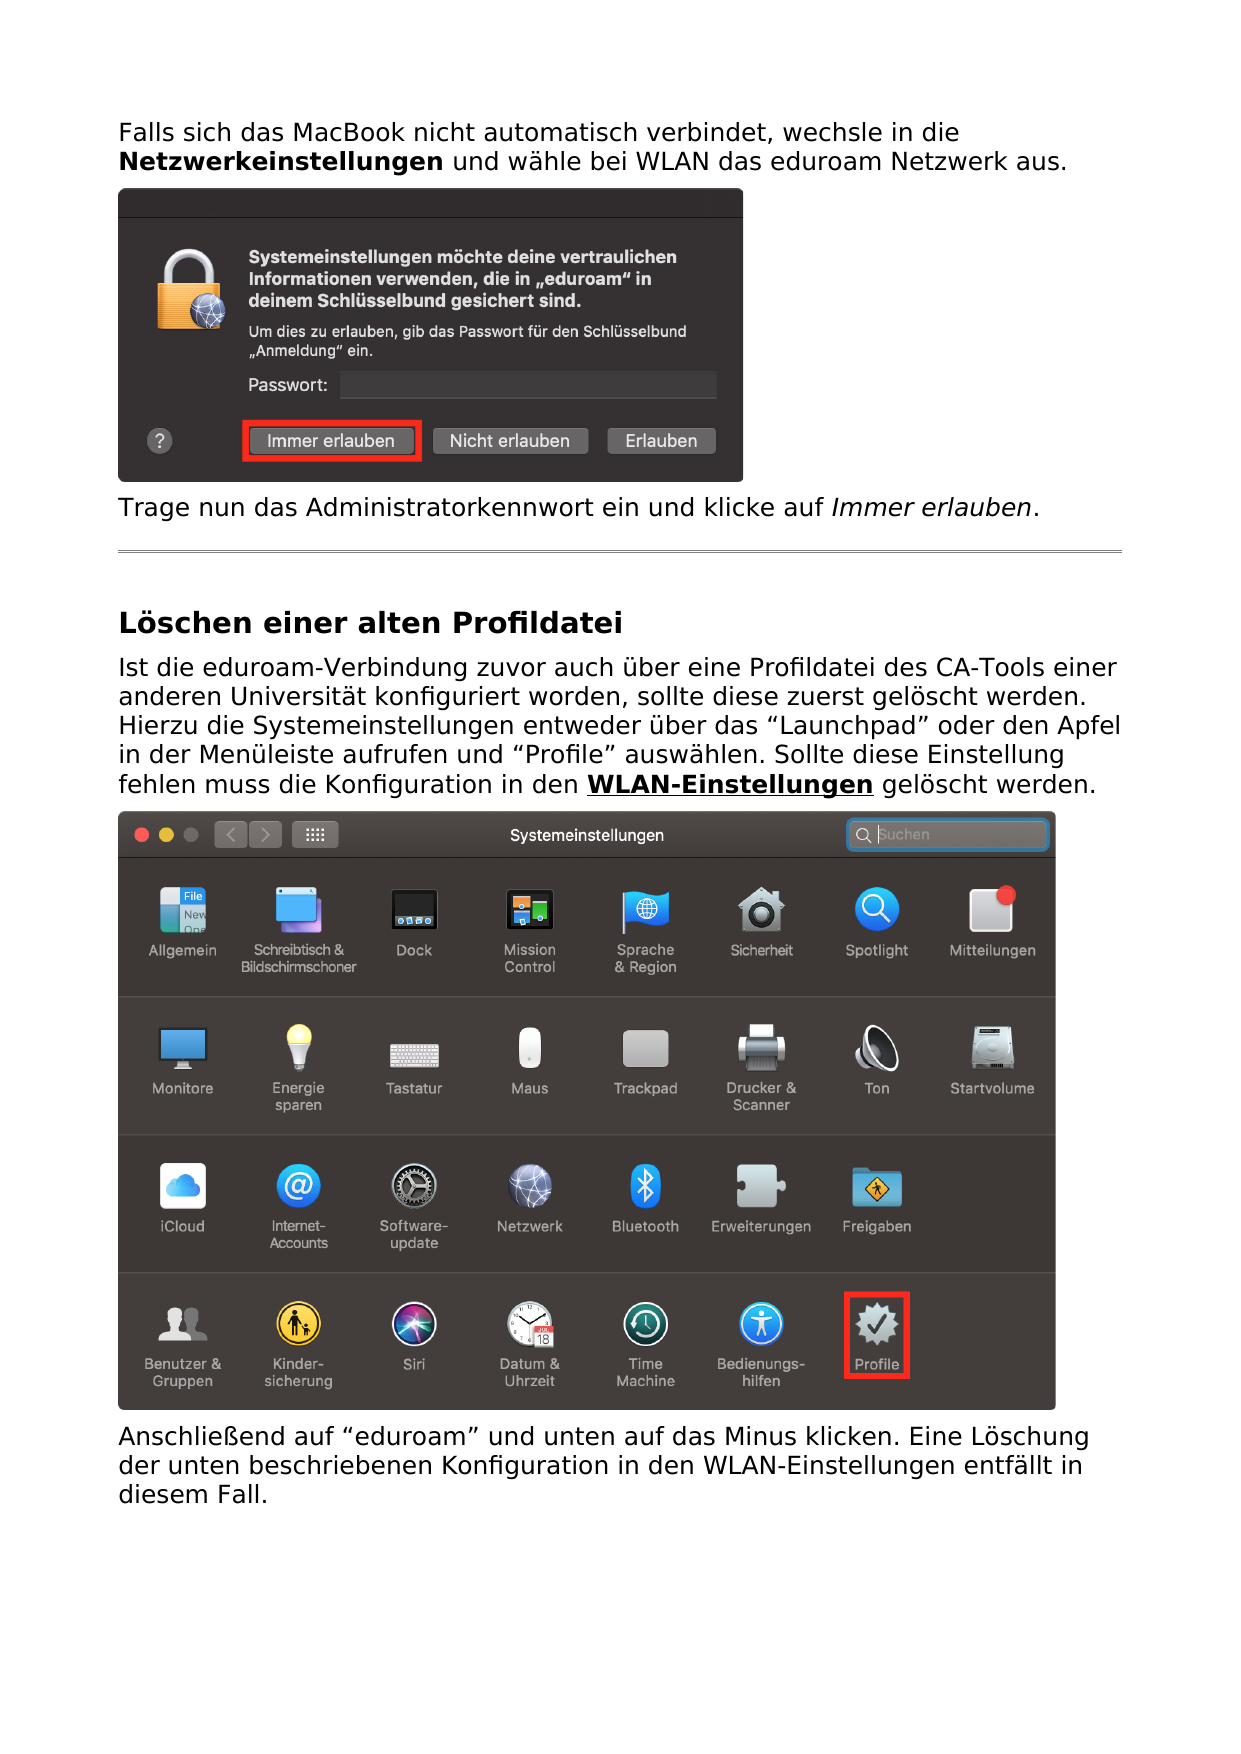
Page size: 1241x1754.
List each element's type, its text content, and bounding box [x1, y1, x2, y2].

text Ist die eduroam-Verbindung zuvor auch über eine Profildatei des CA-Tools einer anderen Universität konfiguriert worden, sollte diese zuerst gelöscht werden. Hierzu die Systemeinstellungen entweder über das “Launchpad” oder den Apfel in der Menüleiste aufrufen und “Profile” auswählen. Sollte diese Einstellung fehlen muss die Konfiguration in den WLAN-Einstellungen gelöscht werden. [118, 653, 1122, 799]
picture [118, 811, 1056, 1410]
picture [118, 188, 744, 482]
text Falls sich das MacBook nicht automatisch verbindet, wechsle in die Netzwerkeinstellungen und wähle bei WLAN das eduroam Netzwerk aus. [118, 118, 1122, 176]
subtitle Löschen einer alten Profildatei [118, 607, 1122, 641]
text Trage nun das Administratorkennwort ein und klicke auf Immer erlauben. [118, 494, 1122, 523]
text Anschließend auf “eduroam” und unten auf das Minus klicken. Eine Löschung der unten beschriebenen Konfiguration in den WLAN-Einstellungen entfällt in diesem Fall. [118, 1422, 1122, 1509]
